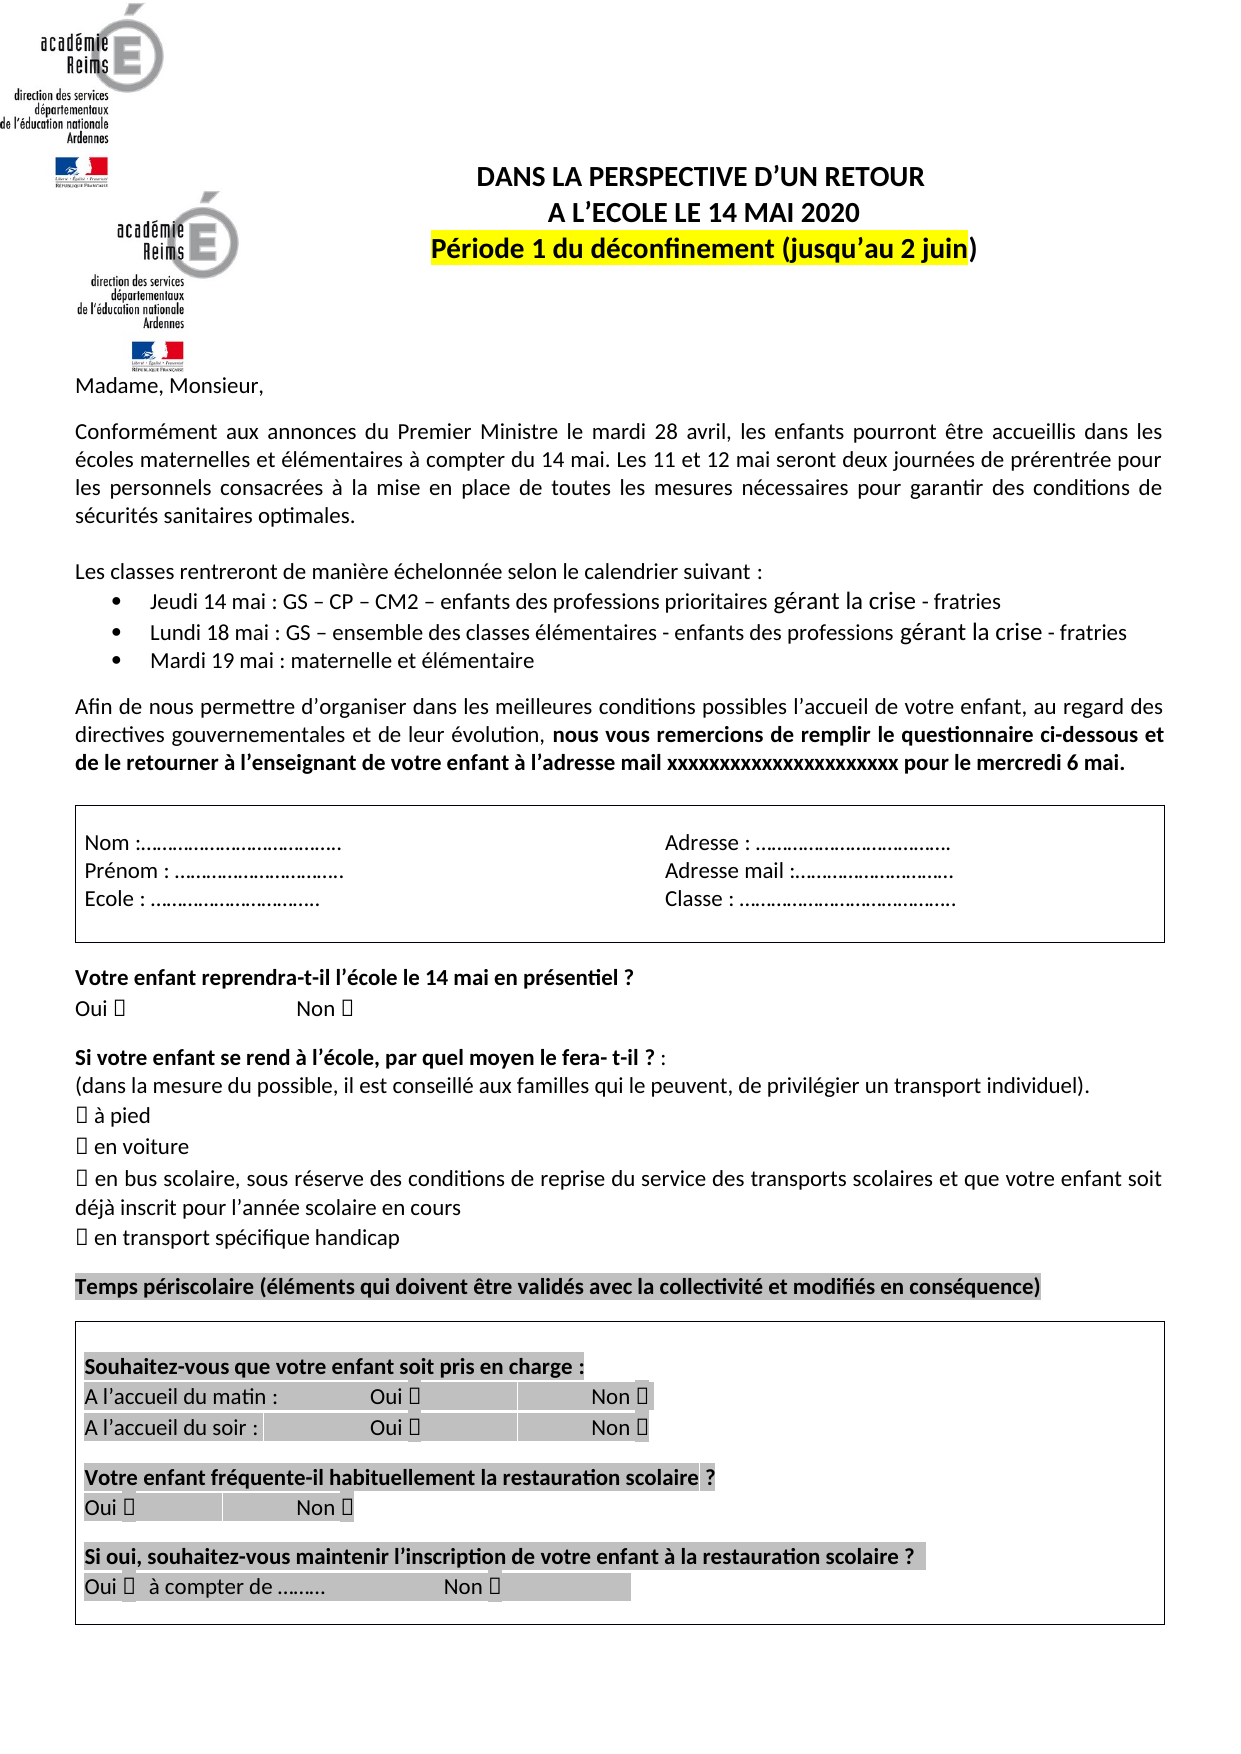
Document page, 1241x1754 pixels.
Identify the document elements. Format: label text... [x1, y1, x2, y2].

list Mardi 19 mai : maternelle et élémentaire [112, 647, 1165, 674]
text  à pied [75, 1099, 1165, 1130]
table_header [167, 87, 255, 372]
text Oui  Non  [76, 1488, 1164, 1522]
list Lundi 18 mai : GS – ensemble des classes élémentaires - enfants des professions gérant la crise - fratries [112, 616, 1165, 647]
text Temps périscolaire (éléments qui doivent être validés avec la collectivité et modifiés en conséquence) [75, 1272, 1165, 1300]
text Si votre enfant se rend à l’école, par quel moyen le fera- t-il ? : [75, 1043, 1165, 1071]
text Si oui, souhaitez-vous maintenir l’inscription de votre enfant à la restauration scolaire ? [76, 1539, 1164, 1567]
text Oui  Non  [75, 991, 1165, 1023]
text Nom :……………………………….. Adresse : ………………………………. [76, 825, 1164, 853]
text Madame, Monsieur, [75, 372, 1165, 399]
text  en bus scolaire, sous réserve des conditions de reprise du service des transports scolaires et que votre enfant soit déjà inscrit pour l’année scolaire en cours [75, 1162, 1165, 1221]
text A l’accueil du soir : Oui  Non  [76, 1408, 1164, 1442]
picture [0, 0, 242, 372]
text A l’accueil du matin : Oui  Non  [76, 1377, 1164, 1408]
text Afin de nous permettre d’organiser dans les meilleures conditions possibles l’accueil de votre enfant, au regard des directives gouvernementales et de leur évolution, nous vous remercions de remplir le questionnaire ci-dessous et de le retourner à l’enseignant de votre enfant à l’adresse mail xxxxxxxxxxxxxxxxxxxxxx pour le mercredi 6 mai. [75, 692, 1165, 776]
text Les classes rentreront de manière échelonnée selon le calendrier suivant : [75, 557, 1165, 586]
text Oui  à compter de ……… Non  [76, 1567, 1164, 1602]
text  en transport spécifique handicap [75, 1221, 1165, 1252]
text Souhaitez-vous que votre enfant soit pris en charge : [76, 1349, 1164, 1377]
table_header [64, 188, 77, 372]
text (dans la mesure du possible, il est conseillé aux familles qui le peuvent, de privilégier un transport individuel). [75, 1071, 1165, 1099]
text  en voiture [75, 1130, 1165, 1162]
text Conformément aux annonces du Premier Ministre le mardi 28 avril, les enfants pourront être accueillis dans les écoles maternelles et élémentaires à compter du 14 mai. Les 11 et 12 mai seront deux journées de prérentrée pour les personnels consacrées à la mise en place de toutes les mesures nécessaires pour garantir des conditions de sécurités sanitaires optimales. [75, 417, 1165, 529]
text Ecole : ………………………….. Classe : ………………………………….. [76, 881, 1164, 912]
text Votre enfant fréquente-il habituellement la restauration scolaire ? [76, 1459, 1164, 1488]
list Jeudi 14 mai : GS – CP – CM2 – enfants des professions prioritaires gérant la crise - fratries [112, 586, 1165, 616]
table_header DANS LA PERSPECTIVE D’UN RETOUR A L’ECOLE LE 14 MAI 2020 Période 1 du déconfinement (jusqu’au 2 juin) [255, 87, 1153, 372]
text Votre enfant reprendra-t-il l’école le 14 mai en présentiel ? [75, 963, 1165, 991]
text Prénom : ………………………….. Adresse mail :………………………… [76, 853, 1164, 881]
